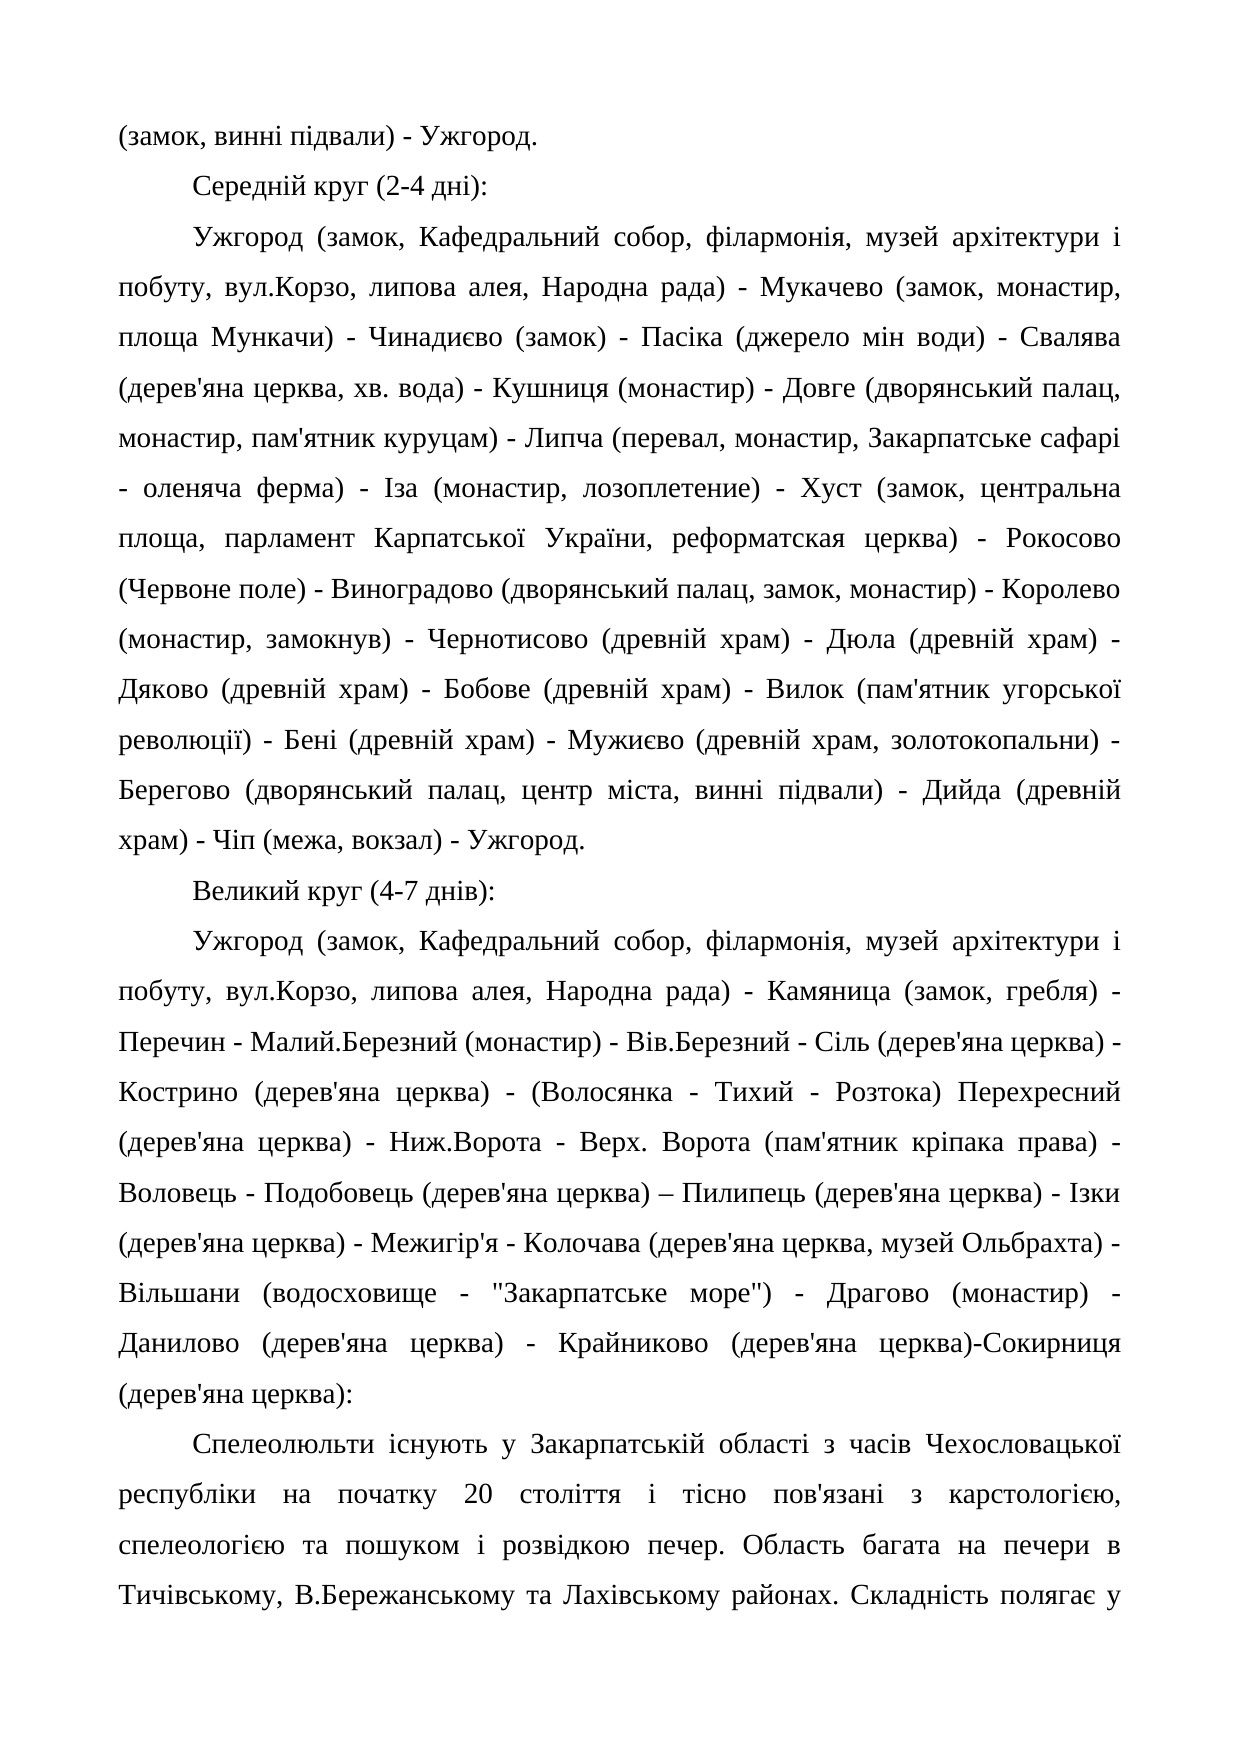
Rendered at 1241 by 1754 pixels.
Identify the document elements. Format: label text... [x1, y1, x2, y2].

text Спелеолюльти існують у Закарпатській області з часів Чехословацької республіки на початку 20 століття і тісно пов'язані з карстологією, спелеологією та пошуком і розвідкою печер. Область багата на печери в Тичівському, В.Бережанському та Лахівському районах. Складність полягає у [118, 1426, 1122, 1611]
text Ужгород (замок, Кафедральний собор, філармонія, музей архітектури і побуту, вул.Корзо, липова алея, Народна рада) - Камяница (замок, гребля) - Перечин - Малий.Березний (монастир) - Вів.Березний - Сіль (дерев'яна церква) - Кострино (дерев'яна церква) - (Волосянка - Тихий - Розтока) Перехресний (дерев'яна церква) - Ниж.Ворота - Верх. Ворота (пам'ятник кріпака права) - Воловець - Подобовець (дерев'яна церква) – Пилипець (дерев'яна церква) - Ізки (дерев'яна церква) - Межигір'я - Колочава (дерев'яна церква, музей Ольбрахта) - Вільшани (водосховище - "Закарпатське море") - Драгово (монастир) - Данилово (дерев'яна церква) - Крайниково (дерев'яна церква)-Сокирниця (дерев'яна церква): [118, 923, 1122, 1409]
text (замок, винні підвали) - Ужгород. [118, 118, 1122, 152]
text Ужгород (замок, Кафедральний собор, філармонія, музей архітектури і побуту, вул.Корзо, липова алея, Народна рада) - Мукачево (замок, монастир, площа Мункачи) - Чинадиєво (замок) - Пасіка (джерело мін води) - Свалява (дерев'яна церква, хв. вода) - Кушниця (монастир) - Довге (дворянський палац, монастир, пам'ятник куруцам) - Липча (перевал, монастир, Закарпатське сафарі - оленяча ферма) - Іза (монастир, лозоплетение) - Хуст (замок, центральна площа, парламент Карпатської України, реформатская церква) - Рокосово (Червоне поле) - Виноградово (дворянський палац, замок, монастир) - Королево (монастир, замокнув) - Чернотисово (древній храм) - Дюла (древній храм) - Дяково (древній храм) - Бобове (древній храм) - Вилок (пам'ятник угорської революції) - Бені (древній храм) - Мужиєво (древній храм, золотокопальни) - Берегово (дворянський палац, центр міста, винні підвали) - Дийда (древній храм) - Чіп (межа, вокзал) - Ужгород. [118, 219, 1122, 856]
text Великий круг (4-7 днів): [118, 873, 1122, 906]
text Середній круг (2-4 дні): [118, 168, 1122, 202]
